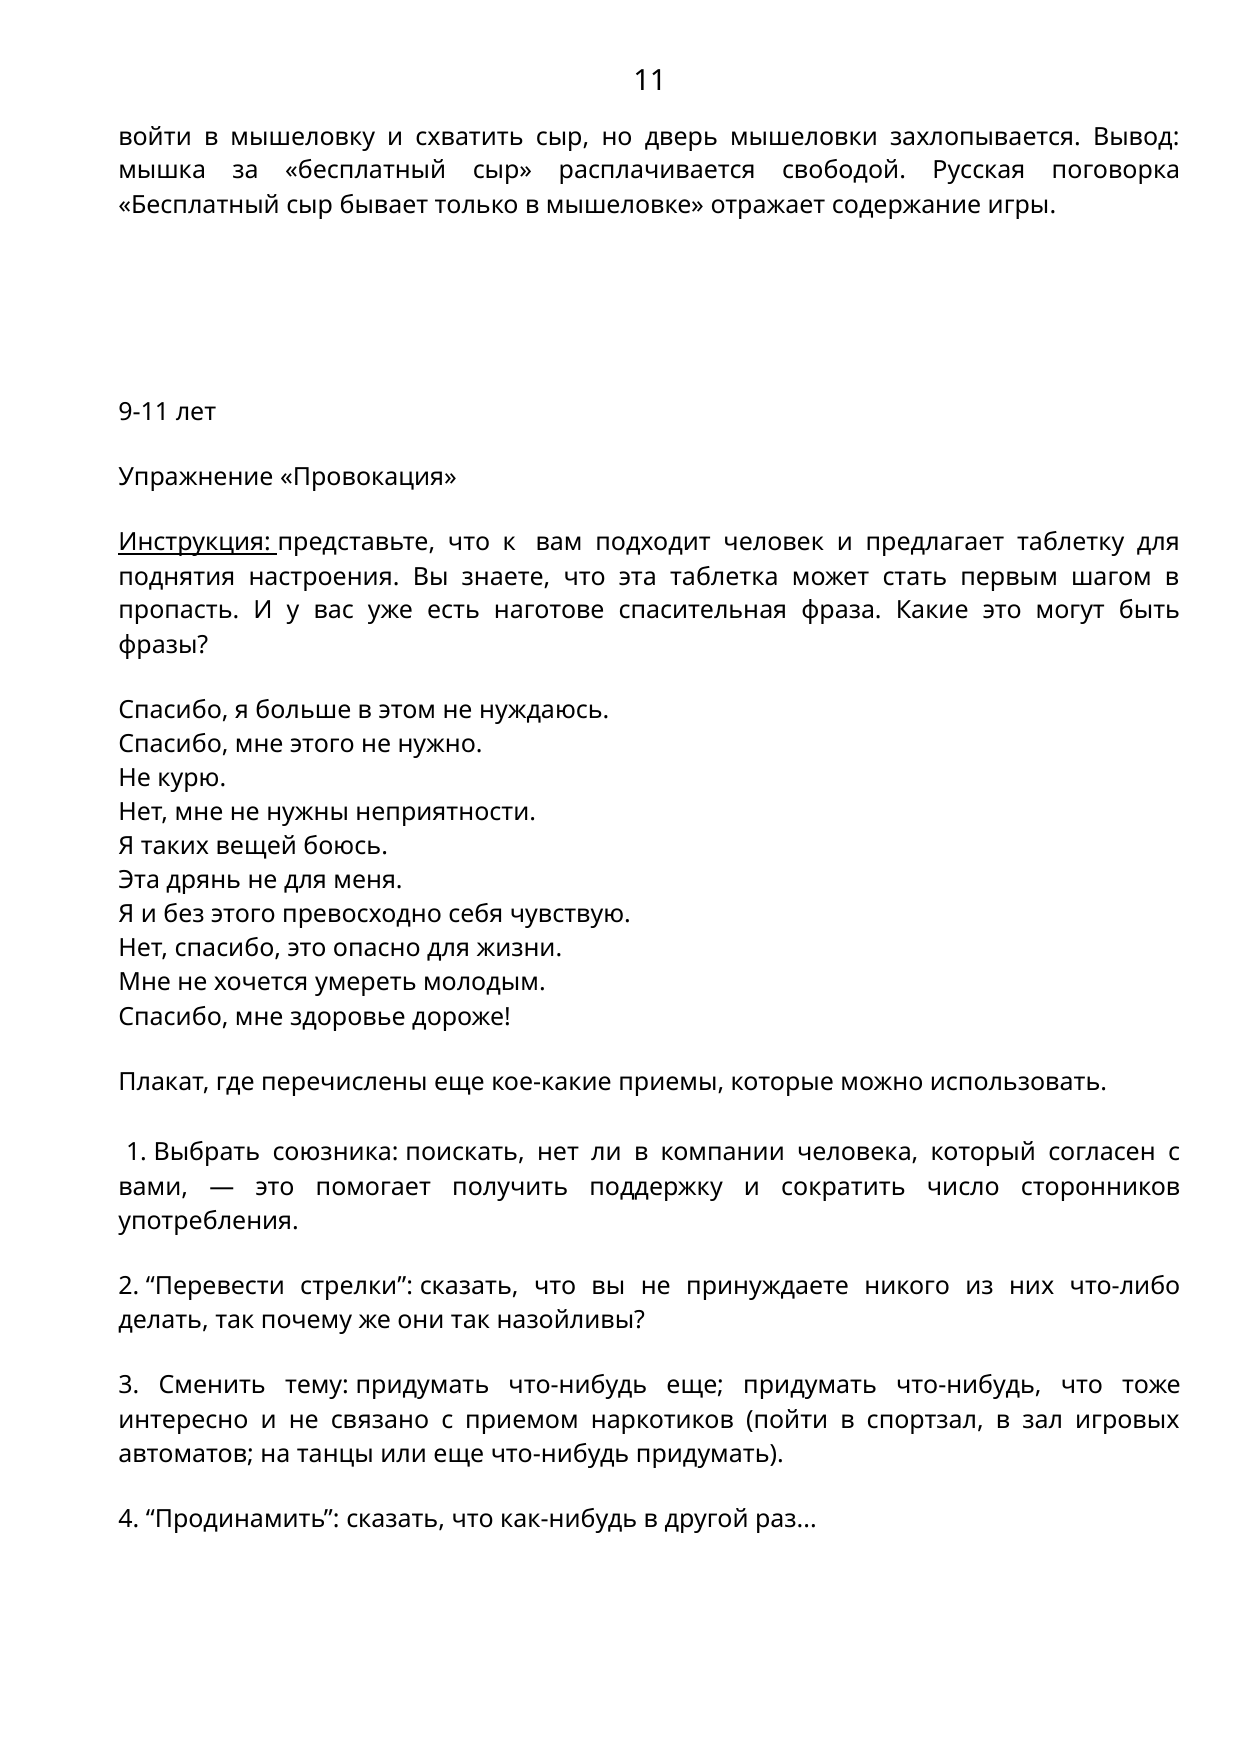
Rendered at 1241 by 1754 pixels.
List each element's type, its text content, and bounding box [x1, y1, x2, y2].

text 9-11 лет [118, 393, 1181, 427]
text 4. “Продинамить”: сказать, что как-нибудь в другой раз... [118, 1501, 1181, 1535]
text 3. Сменить тему: придумать что-нибудь еще; придумать что-нибудь, что тоже интересно и не связано с приемом наркотиков (пойти в спортзал, в зал игровых автоматов; на танцы или еще что-нибудь придумать). [118, 1367, 1181, 1469]
text войти в мышеловку и схватить сыр, но дверь мышеловки захлопывается. Вывод: мышка за «бесплатный сыр» расплачивается свободой. Русская поговорка «Бесплатный сыр бывает только в мышеловке» отражает содержание игры. [118, 118, 1181, 220]
text Спасибо, я больше в этом не нуждаюсь. Спасибо, мне этого не нужно. Не курю. Нет, мне не нужны неприятности. Я таких вещей боюсь. Эта дрянь не для меня. Я и без этого превосходно себя чувствую. Нет, спасибо, это опасно для жизни. Мне не хочется умереть молодым. Спасибо, мне здоровье дороже! [118, 692, 1181, 1032]
text Плакат, где перечислены еще кое-какие приемы, которые можно использовать. [118, 1063, 1181, 1097]
text Упражнение «Провокация» [118, 459, 1181, 493]
text 1. Выбрать союзника: поискать, нет ли в компании человека, который согласен с вами, — это помогает получить поддержку и сократить число сторонников употребления. [118, 1129, 1181, 1237]
text Инструкция: представьте, что к вам подходит человек и предлагает таблетку для поднятия настроения. Вы знаете, что эта таблетка может стать первым шагом в пропасть. И у вас уже есть наготове спасительная фраза. Какие это могут быть фразы? [118, 524, 1181, 660]
text 2. “Перевести стрелки”: сказать, что вы не принуждаете никого из них что-либо делать, так почему же они так назойливы? [118, 1268, 1181, 1336]
